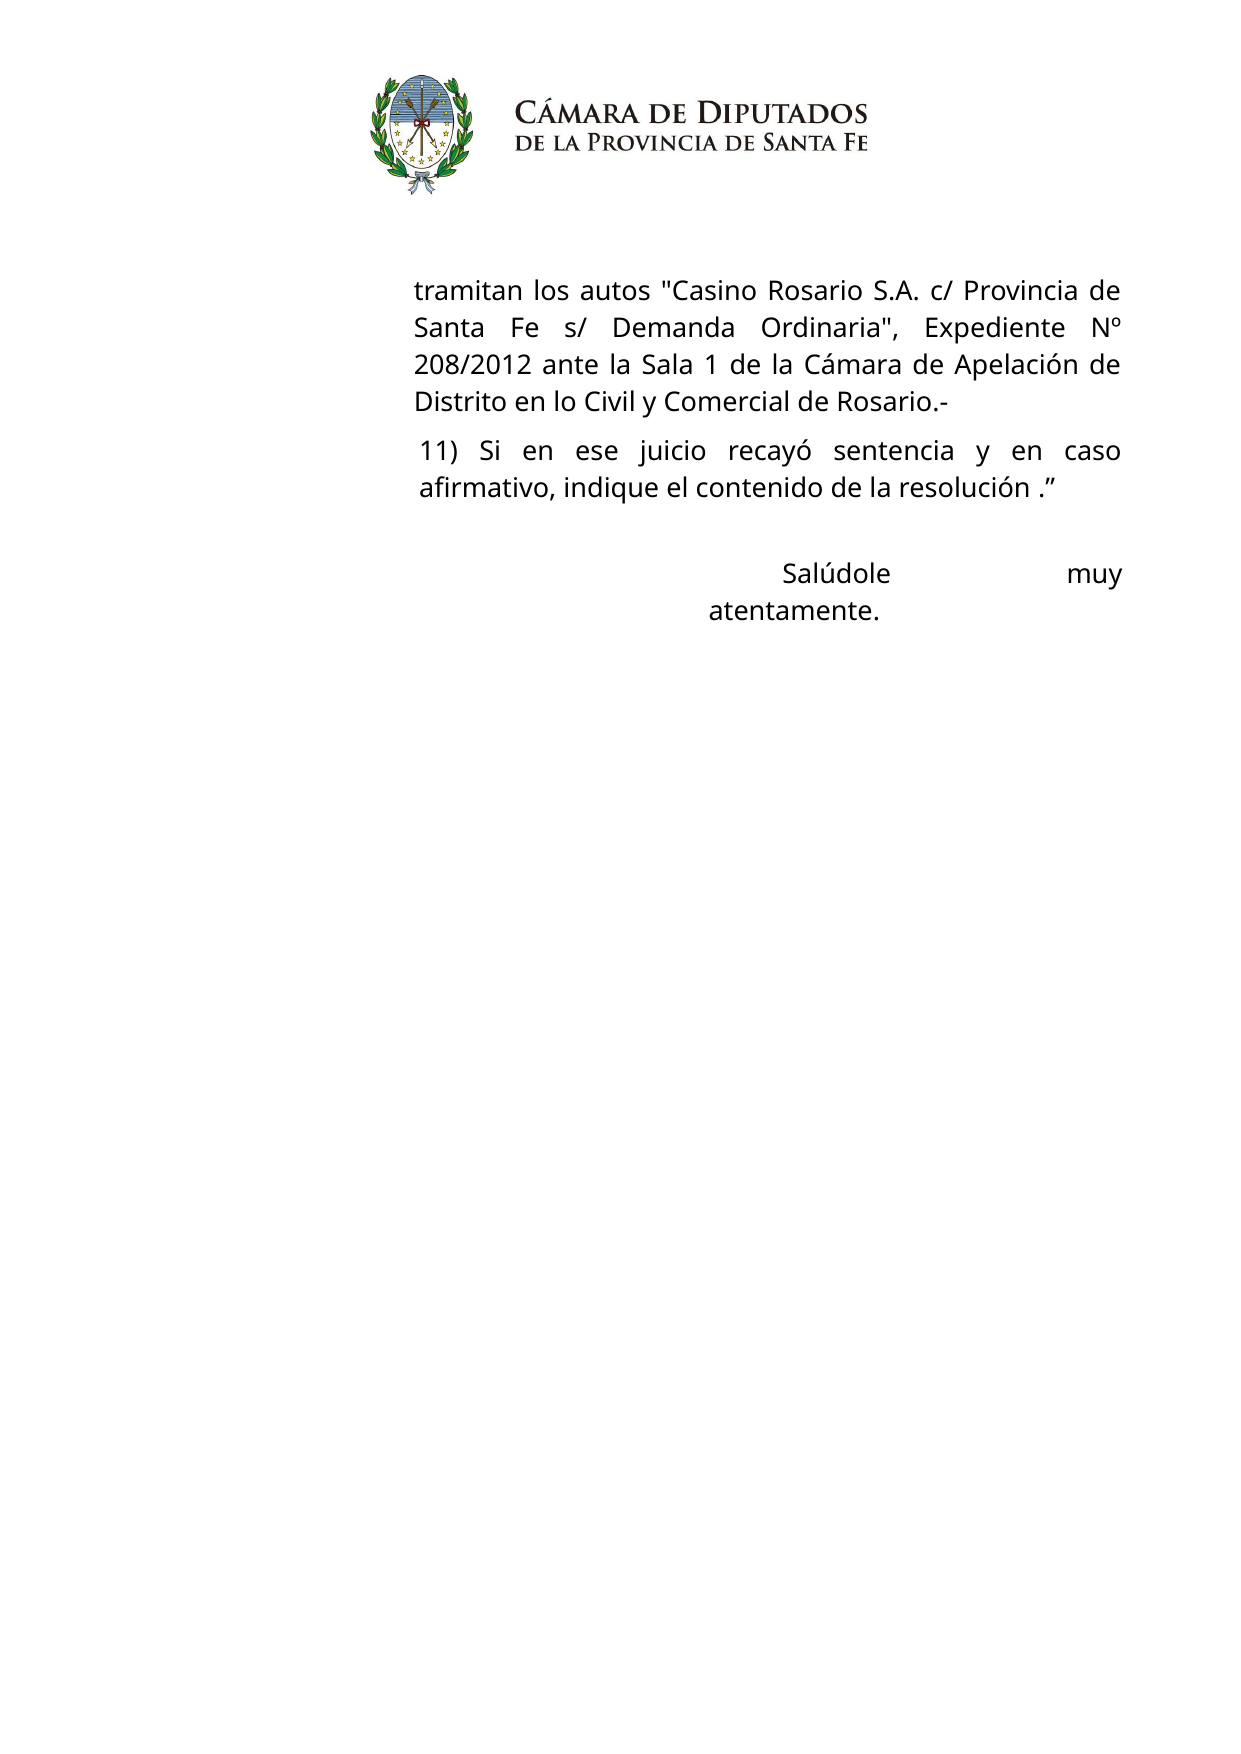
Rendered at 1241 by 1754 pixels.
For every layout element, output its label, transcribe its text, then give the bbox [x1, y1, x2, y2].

text Salúdole muy atentamente. [708, 554, 1122, 628]
text 11) Si en ese juicio recayó sentencia y en caso afirmativo, indique el contenido de la resolución .” [419, 432, 1122, 505]
picture [370, 75, 868, 199]
text tramitan los autos "Casino Rosario S.A. c/ Provincia de Santa Fe s/ Demanda Ordinaria", Expediente Nº 208/2012 ante la Sala 1 de la Cámara de Apelación de Distrito en lo Civil y Comercial de Rosario.- [413, 272, 1122, 419]
